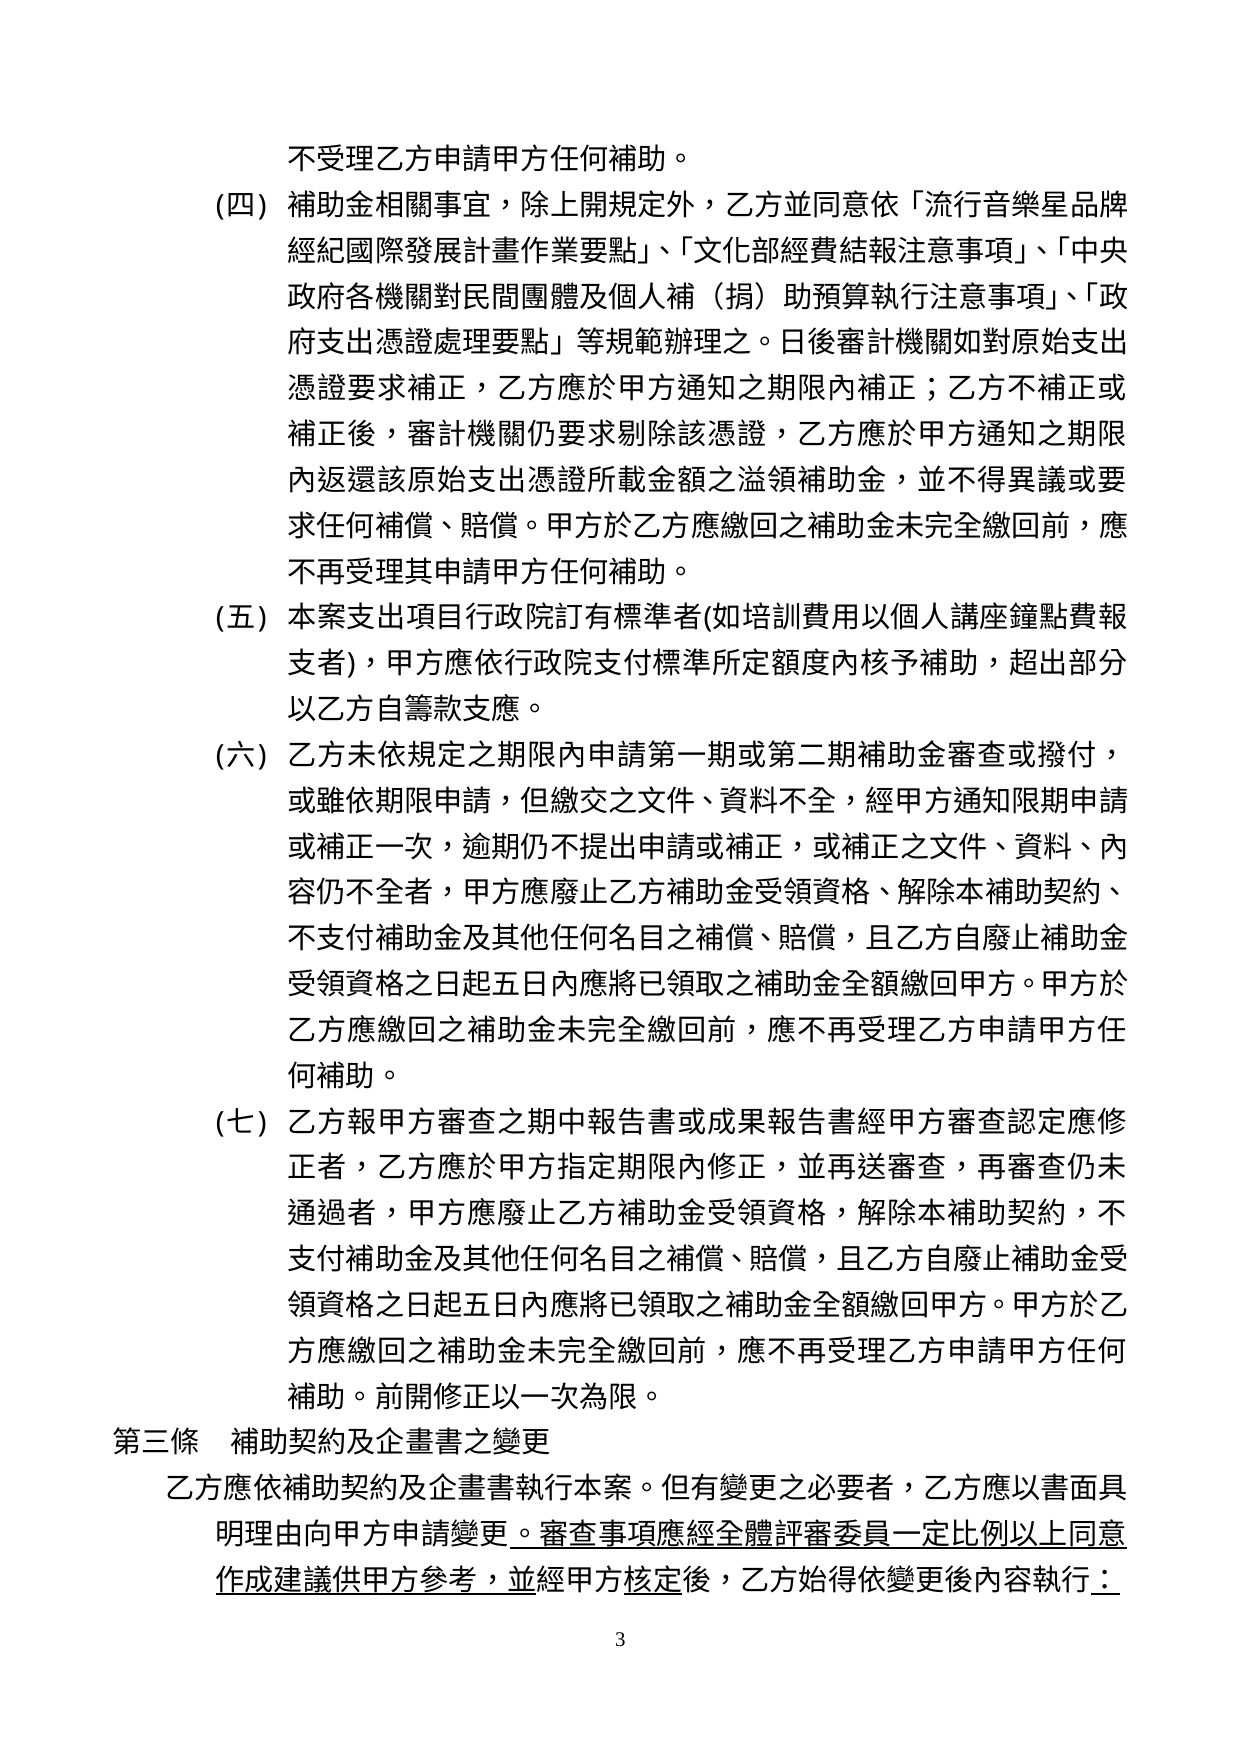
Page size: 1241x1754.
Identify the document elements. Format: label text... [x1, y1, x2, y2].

text 乙方應依補助契約及企畫書執行本案。但有變更之必要者，乙方應以書面具明理由向甲方申請變更。審查事項應經全體評審委員一定比例以上同意作成建議供甲方參考，並經甲方核定後，乙方始得依變更後內容執行： [112, 1462, 1128, 1599]
list 乙方未依規定之期限內申請第一期或第二期補助金審查或撥付，或雖依期限申請，但繳交之文件、資料不全，經甲方通知限期申請或補正一次，逾期仍不提出申請或補正，或補正之文件、資料、內容仍不全者，甲方應廢止乙方補助金受領資格、解除本補助契約、不支付補助金及其他任何名目之補償、賠償，且乙方自廢止補助金受領資格之日起五日內應將已領取之補助金全額繳回甲方。甲方於乙方應繳回之補助金未完全繳回前，應不再受理乙方申請甲方任何補助。 [216, 729, 1128, 1095]
list 補助契約及企畫書之變更 [112, 1416, 1128, 1462]
list 本案支出項目行政院訂有標準者(如培訓費用以個人講座鐘點費報支者)，甲方應依行政院支付標準所定額度內核予補助，超出部分以乙方自籌款支應。 [216, 591, 1128, 729]
list 補助金相關事宜，除上開規定外，乙方並同意依「流行音樂星品牌經紀國際發展計畫作業要點」、「文化部經費結報注意事項」、「中央政府各機關對民間團體及個人補（捐）助預算執行注意事項」、「政府支出憑證處理要點」等規範辦理之。日後審計機關如對原始支出憑證要求補正，乙方應於甲方通知之期限內補正；乙方不補正或補正後，審計機關仍要求剔除該憑證，乙方應於甲方通知之期限內返還該原始支出憑證所載金額之溢領補助金，並不得異議或要求任何補償、賠償。甲方於乙方應繳回之補助金未完全繳回前，應不再受理其申請甲方任何補助。 [216, 179, 1128, 591]
list 不受理乙方申請甲方任何補助。 [216, 133, 1128, 179]
list 乙方報甲方審查之期中報告書或成果報告書經甲方審查認定應修正者，乙方應於甲方指定期限內修正，並再送審查，再審查仍未通過者，甲方應廢止乙方補助金受領資格，解除本補助契約，不支付補助金及其他任何名目之補償、賠償，且乙方自廢止補助金受領資格之日起五日內應將已領取之補助金全額繳回甲方。甲方於乙方應繳回之補助金未完全繳回前，應不再受理乙方申請甲方任何補助。前開修正以一次為限。 [216, 1095, 1128, 1416]
